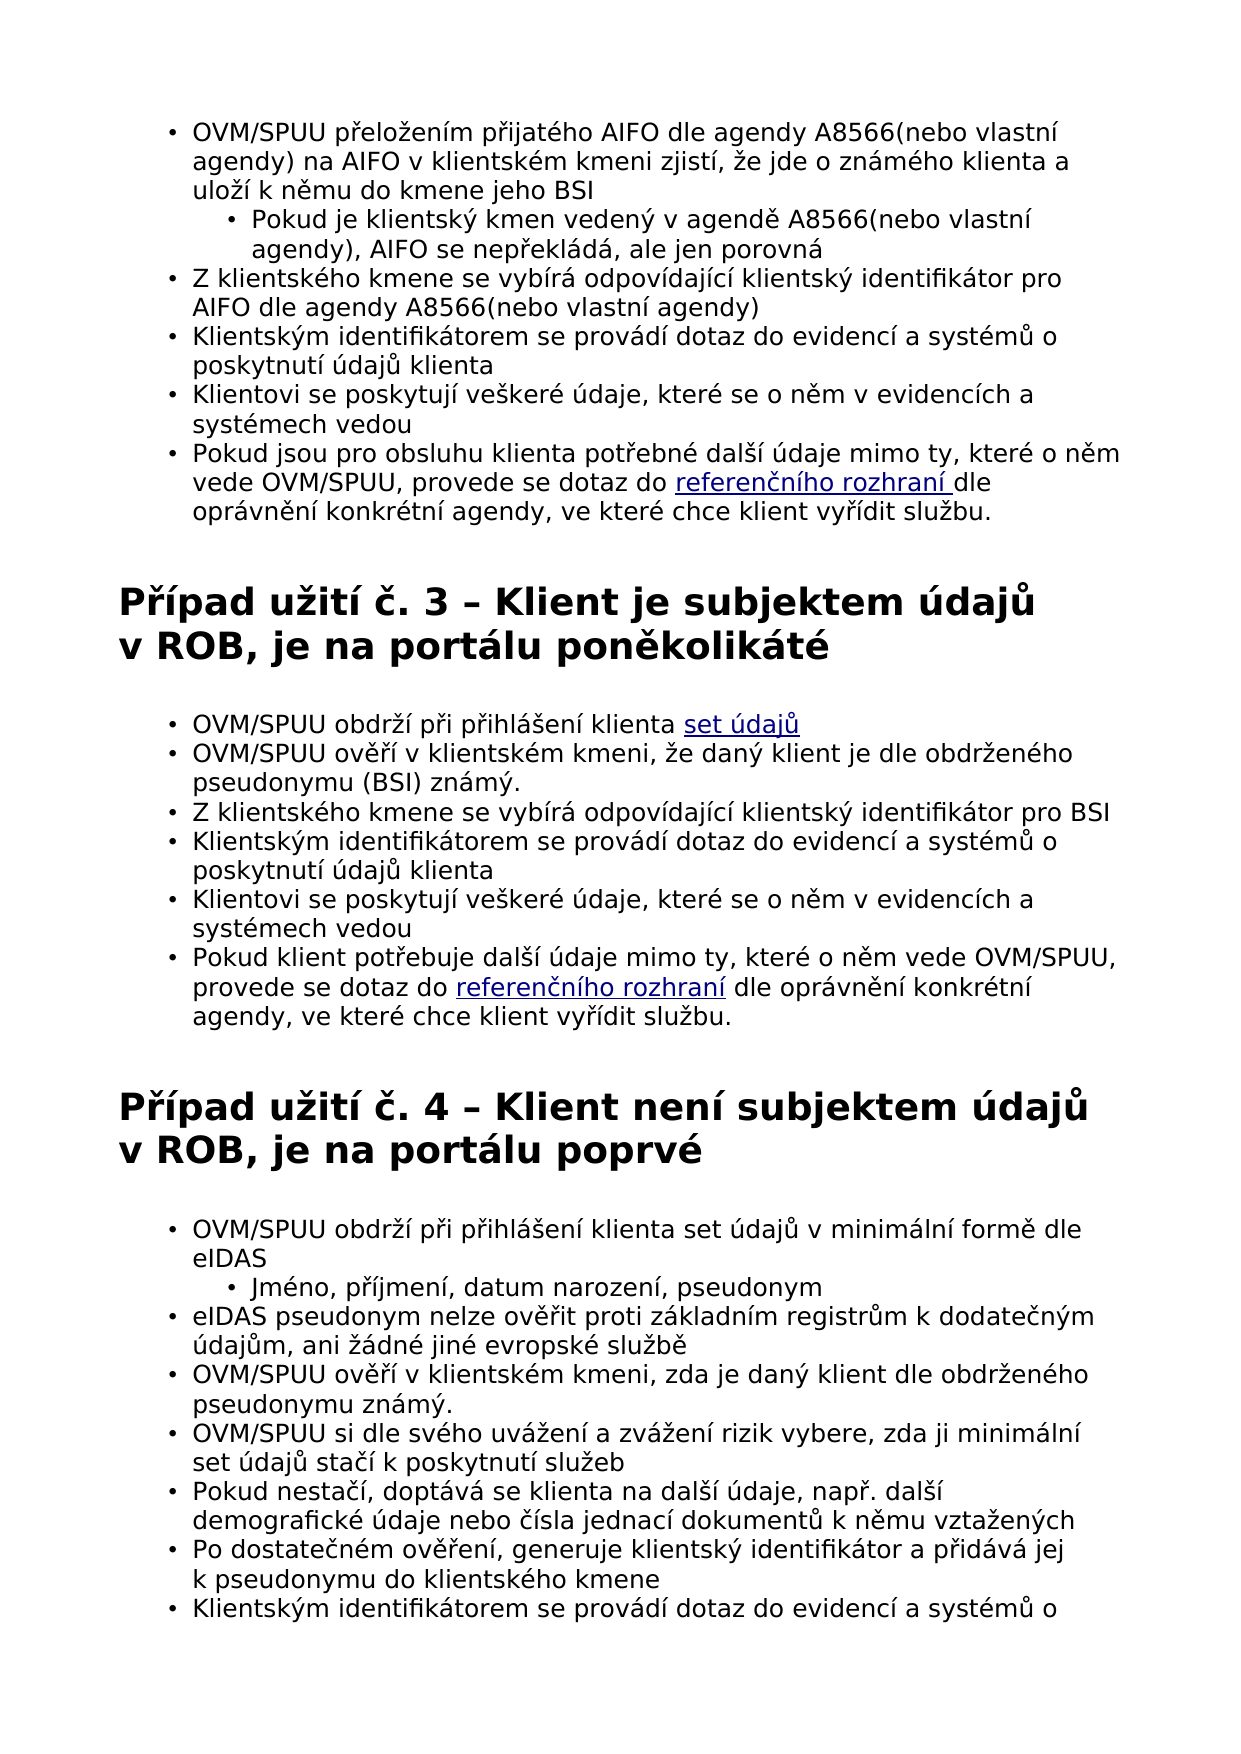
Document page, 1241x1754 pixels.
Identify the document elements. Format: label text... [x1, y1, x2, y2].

list Klientovi se poskytují veškeré údaje, které se o něm v evidencích a systémech vedou [177, 885, 1122, 943]
list Z klientského kmene se vybírá odpovídající klientský identifikátor pro BSI [177, 798, 1122, 827]
list OVM/SPUU si dle svého uvážení a zvážení rizik vybere, zda ji minimální set údajů stačí k poskytnutí služeb [177, 1419, 1122, 1477]
list Jméno, příjmení, datum narození, pseudonym [236, 1273, 1122, 1302]
list Klientským identifikátorem se provádí dotaz do evidencí a systémů o poskytnutí údajů klienta [177, 827, 1122, 885]
list OVM/SPUU přeložením přijatého AIFO dle agendy A8566(nebo vlastní agendy) na AIFO v klientském kmeni zjistí, že jde o známého klienta a uloží k němu do kmene jeho BSI [177, 118, 1122, 206]
list Po dostatečném ověření, generuje klientský identifikátor a přidává jej k pseudonymu do klientského kmene [177, 1536, 1122, 1594]
list OVM/SPUU obdrží při přihlášení klienta set údajů [177, 710, 1122, 739]
list OVM/SPUU ověří v klientském kmeni, že daný klient je dle obdrženého pseudonymu (BSI) známý. [177, 739, 1122, 798]
list eIDAS pseudonym nelze ověřit proti základním registrům k dodatečným údajům, ani žádné jiné evropské službě [177, 1302, 1122, 1361]
list Klientovi se poskytují veškeré údaje, které se o něm v evidencích a systémech vedou [177, 381, 1122, 439]
list Pokud je klientský kmen vedený v agendě A8566(nebo vlastní agendy), AIFO se nepřekládá, ale jen porovná [236, 206, 1122, 264]
list OVM/SPUU obdrží při přihlášení klienta set údajů v minimální formě dle eIDAS [177, 1215, 1122, 1273]
subtitle Případ užití č. 3 – Klient je subjektem údajů v ROB, je na portálu poněkolikáté [118, 581, 1122, 668]
list Pokud jsou pro obsluhu klienta potřebné další údaje mimo ty, které o něm vede OVM/SPUU, provede se dotaz do referenčního rozhraní dle oprávnění konkrétní agendy, ve které chce klient vyřídit službu. [177, 439, 1122, 526]
list Klientským identifikátorem se provádí dotaz do evidencí a systémů o poskytnutí údajů klienta [177, 322, 1122, 381]
list Pokud klient potřebuje další údaje mimo ty, které o něm vede OVM/SPUU, provede se dotaz do referenčního rozhraní dle oprávnění konkrétní agendy, ve které chce klient vyřídit službu. [177, 943, 1122, 1031]
list OVM/SPUU ověří v klientském kmeni, zda je daný klient dle obdrženého pseudonymu známý. [177, 1361, 1122, 1419]
subtitle Případ užití č. 4 – Klient není subjektem údajů v ROB, je na portálu poprvé [118, 1086, 1122, 1173]
list Klientským identifikátorem se provádí dotaz do evidencí a systémů o [177, 1594, 1122, 1623]
list Pokud nestačí, doptává se klienta na další údaje, např. další demografické údaje nebo čísla jednací dokumentů k němu vztažených [177, 1477, 1122, 1536]
list Z klientského kmene se vybírá odpovídající klientský identifikátor pro AIFO dle agendy A8566(nebo vlastní agendy) [177, 264, 1122, 322]
